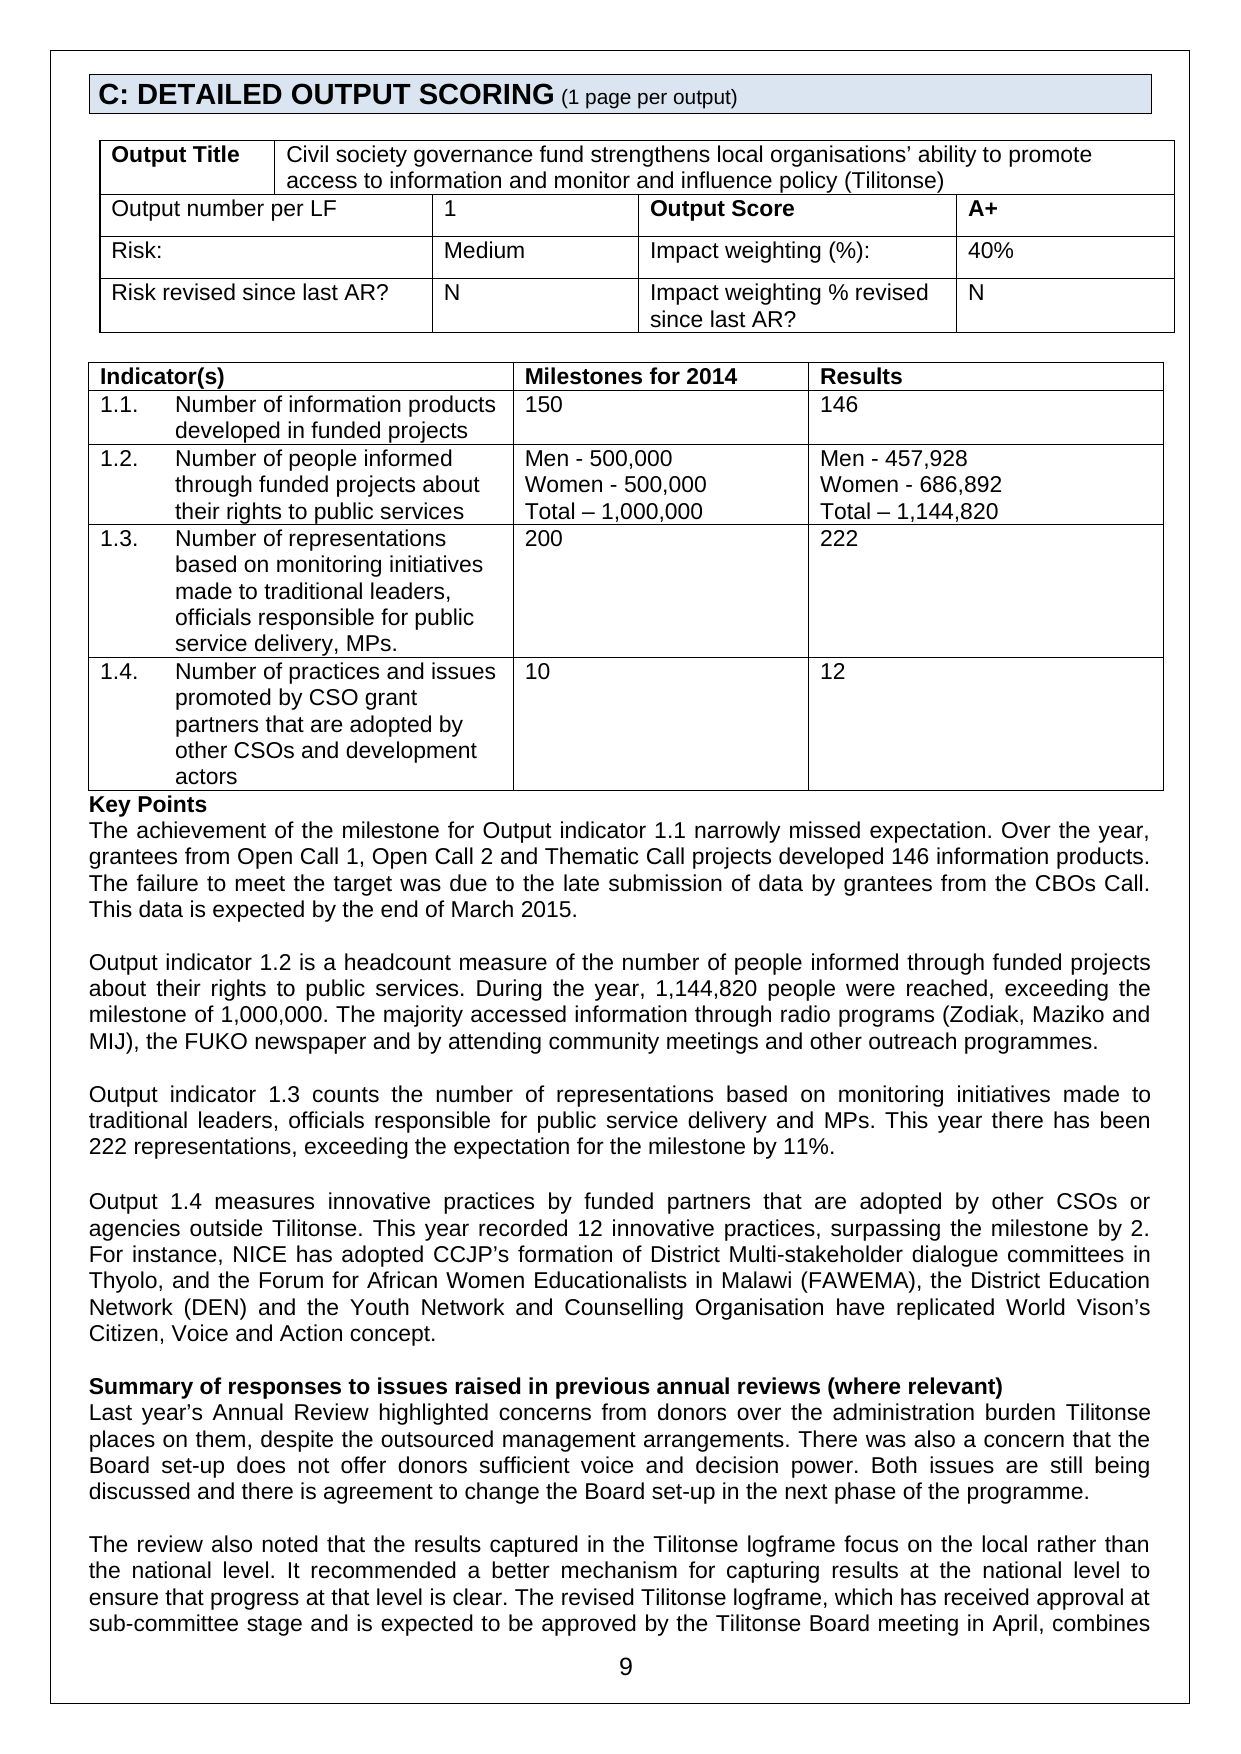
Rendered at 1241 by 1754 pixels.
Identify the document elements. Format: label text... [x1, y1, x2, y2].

subtitle C: DETAILED OUTPUT SCORING (1 page per output) [90, 75, 1151, 113]
table_cell Risk: [101, 237, 432, 278]
table_cell 10 [514, 658, 808, 789]
table_header Indicator(s) [89, 363, 513, 390]
table_cell 1 [433, 195, 638, 236]
text Last year’s Annual Review highlighted concerns from donors over the administration burden Tilitonse places on them, despite the outsourced management arrangements. There was also a concern that the Board set-up does not offer donors sufficient voice and decision power. Both issues are still being discussed and there is agreement to change the Board set-up in the next phase of the programme. [89, 1399, 1152, 1504]
text Output indicator 1.2 is a headcount measure of the number of people informed through funded projects about their rights to public services. During the year, 1,144,820 people were reached, exceeding the milestone of 1,000,000. The majority accessed information through radio programs (Zodiak, Maziko and MIJ), the FUKO newspaper and by attending community meetings and other outreach programmes. [89, 949, 1152, 1054]
table_header Civil society governance fund strengthens local organisations’ ability to promote access to information and monitor and influence policy (Tilitonse) [275, 141, 1174, 194]
table_cell N [433, 279, 638, 332]
text The review also noted that the results captured in the Tilitonse logframe focus on the local rather than the national level. It recommended a better mechanism for capturing results at the national level to ensure that progress at that level is clear. The revised Tilitonse logframe, which has received approval at sub-committee stage and is expected to be approved by the Tilitonse Board meeting in April, combines [89, 1531, 1152, 1636]
table_header Output Title [101, 141, 274, 194]
text Key Points [89, 791, 1152, 817]
text The achievement of the milestone for Output indicator 1.1 narrowly missed expectation. Over the year, grantees from Open Call 1, Open Call 2 and Thematic Call projects developed 146 information products. The failure to meet the target was due to the late submission of data by grantees from the CBOs Call. This data is expected by the end of March 2015. [89, 817, 1152, 922]
table_header Milestones for 2014 [514, 363, 808, 390]
table_cell 40% [957, 237, 1174, 278]
table_cell Impact weighting % revised since last AR? [639, 279, 956, 332]
table_cell Number of representations based on monitoring initiatives made to traditional leaders, officials responsible for public service delivery, MPs. [89, 525, 513, 657]
table_header Results [809, 363, 1163, 390]
table_cell Medium [433, 237, 638, 278]
text Output 1.4 measures innovative practices by funded partners that are adopted by other CSOs or agencies outside Tilitonse. This year recorded 12 innovative practices, surpassing the milestone by 2. For instance, NICE has adopted CCJP’s formation of District Multi-stakeholder dialogue committees in Thyolo, and the Forum for African Women Educationalists in Malawi (FAWEMA), the District Education Network (DEN) and the Youth Network and Counselling Organisation have replicated World Vison’s Citizen, Voice and Action concept. [89, 1188, 1152, 1346]
table_cell 146 [809, 391, 1163, 444]
table_cell A+ [957, 195, 1174, 236]
table_cell Impact weighting (%): [639, 237, 956, 278]
table_cell Number of people informed through funded projects about their rights to public services [89, 445, 513, 524]
table_cell Output number per LF [101, 195, 432, 236]
table_cell Men - 500,000 Women - 500,000 Total – 1,000,000 [514, 445, 808, 524]
text Summary of responses to issues raised in previous annual reviews (where relevant) [89, 1373, 1152, 1399]
table_cell Number of practices and issues promoted by CSO grant partners that are adopted by other CSOs and development actors [89, 658, 513, 789]
table_cell Men - 457,928 Women - 686,892 Total – 1,144,820 [809, 445, 1163, 524]
table_cell Risk revised since last AR? [101, 279, 432, 332]
text Output indicator 1.3 counts the number of representations based on monitoring initiatives made to traditional leaders, officials responsible for public service delivery and MPs. This year there has been 222 representations, exceeding the expectation for the milestone by 11%. [89, 1081, 1152, 1159]
table_cell Output Score [639, 195, 956, 236]
table_cell 150 [514, 391, 808, 444]
table_cell N [957, 279, 1174, 332]
table_cell 200 [514, 525, 808, 657]
table_cell 12 [809, 658, 1163, 789]
table_cell Number of information products developed in funded projects [89, 391, 513, 444]
table_cell 222 [809, 525, 1163, 657]
